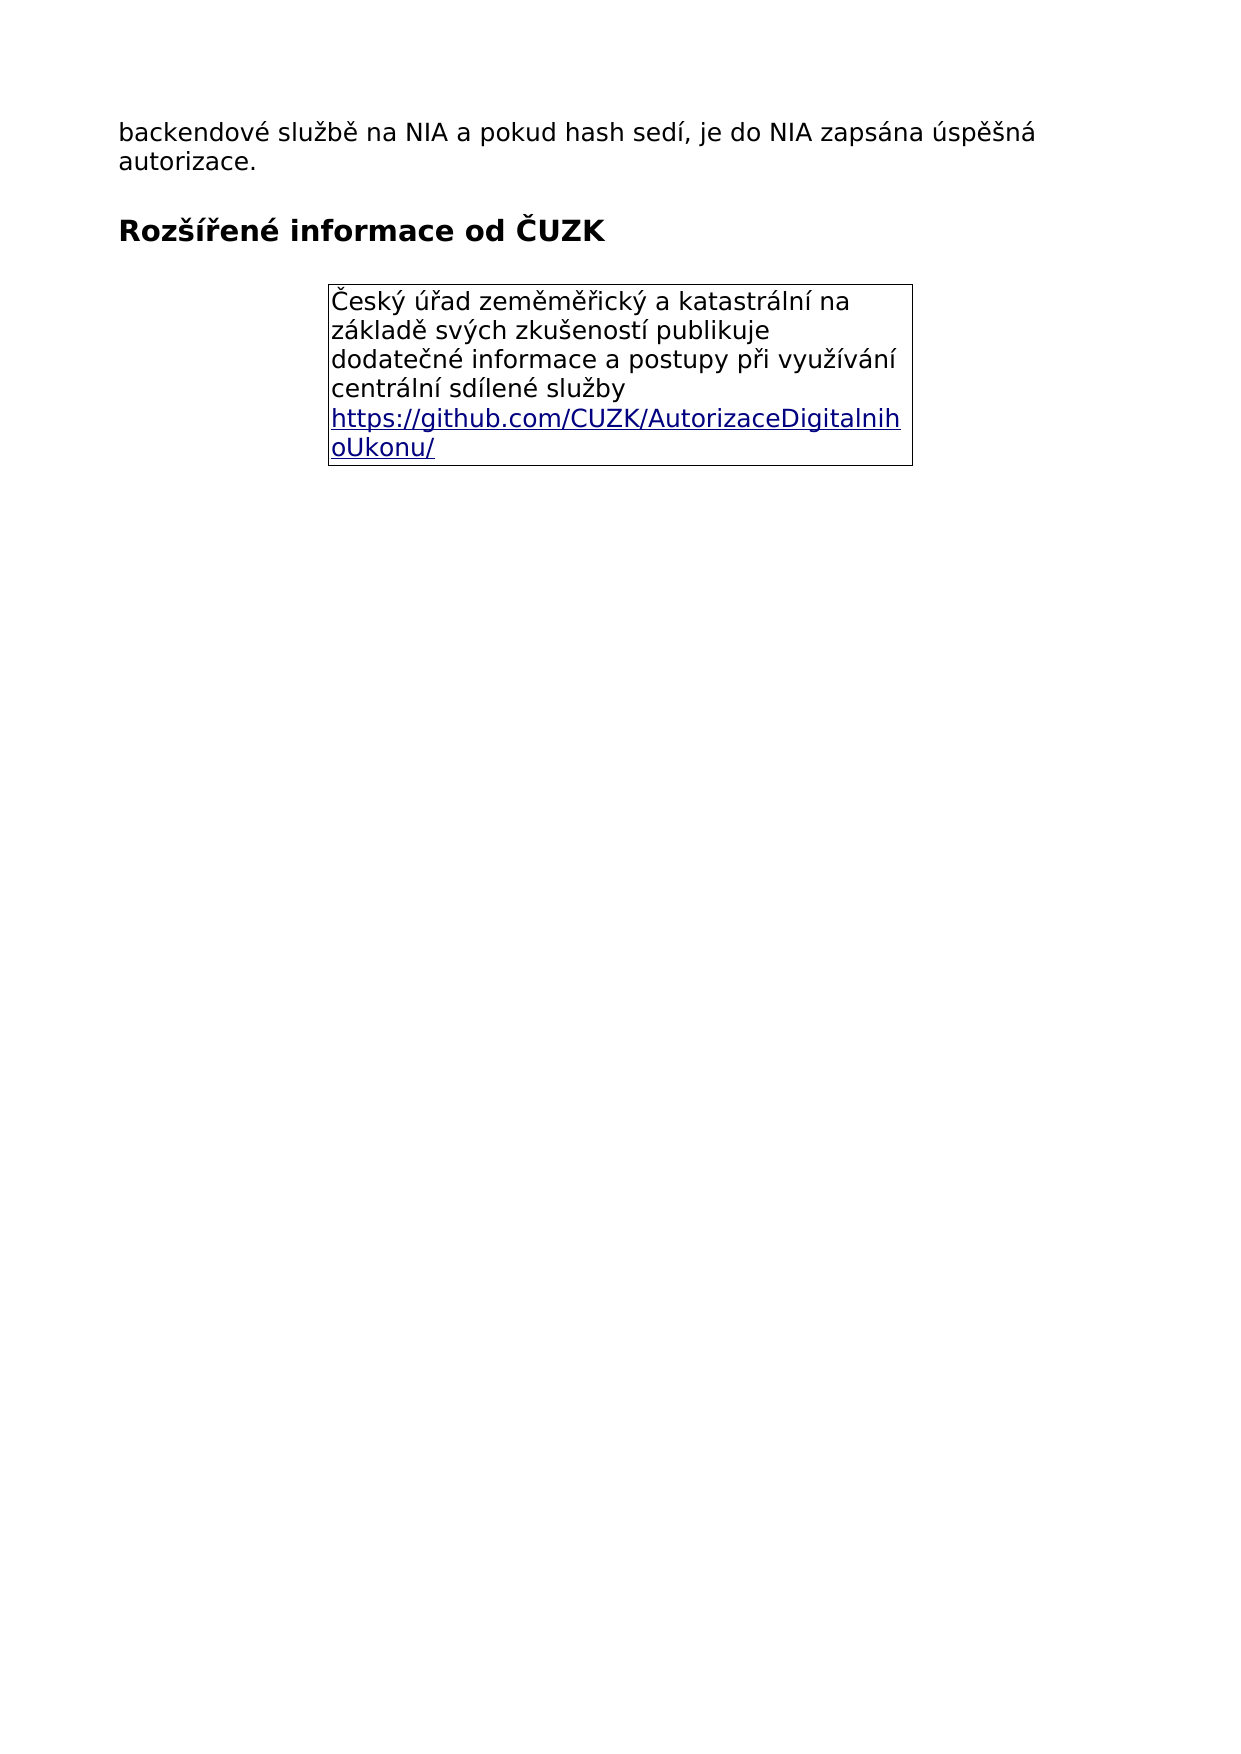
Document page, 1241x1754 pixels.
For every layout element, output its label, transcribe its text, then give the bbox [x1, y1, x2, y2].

subtitle Rozšířené informace od ČUZK [118, 214, 1122, 248]
table_header Český úřad zeměměřický a katastrální na základě svých zkušeností publikuje dodatečné informace a postupy při využívání centrální sdílené služby https://github.com/CUZK/AutorizaceDigitalnihoUkonu/ [329, 285, 912, 465]
text backendové službě na NIA a pokud hash sedí, je do NIA zapsána úspěšná autorizace. [118, 118, 1122, 176]
